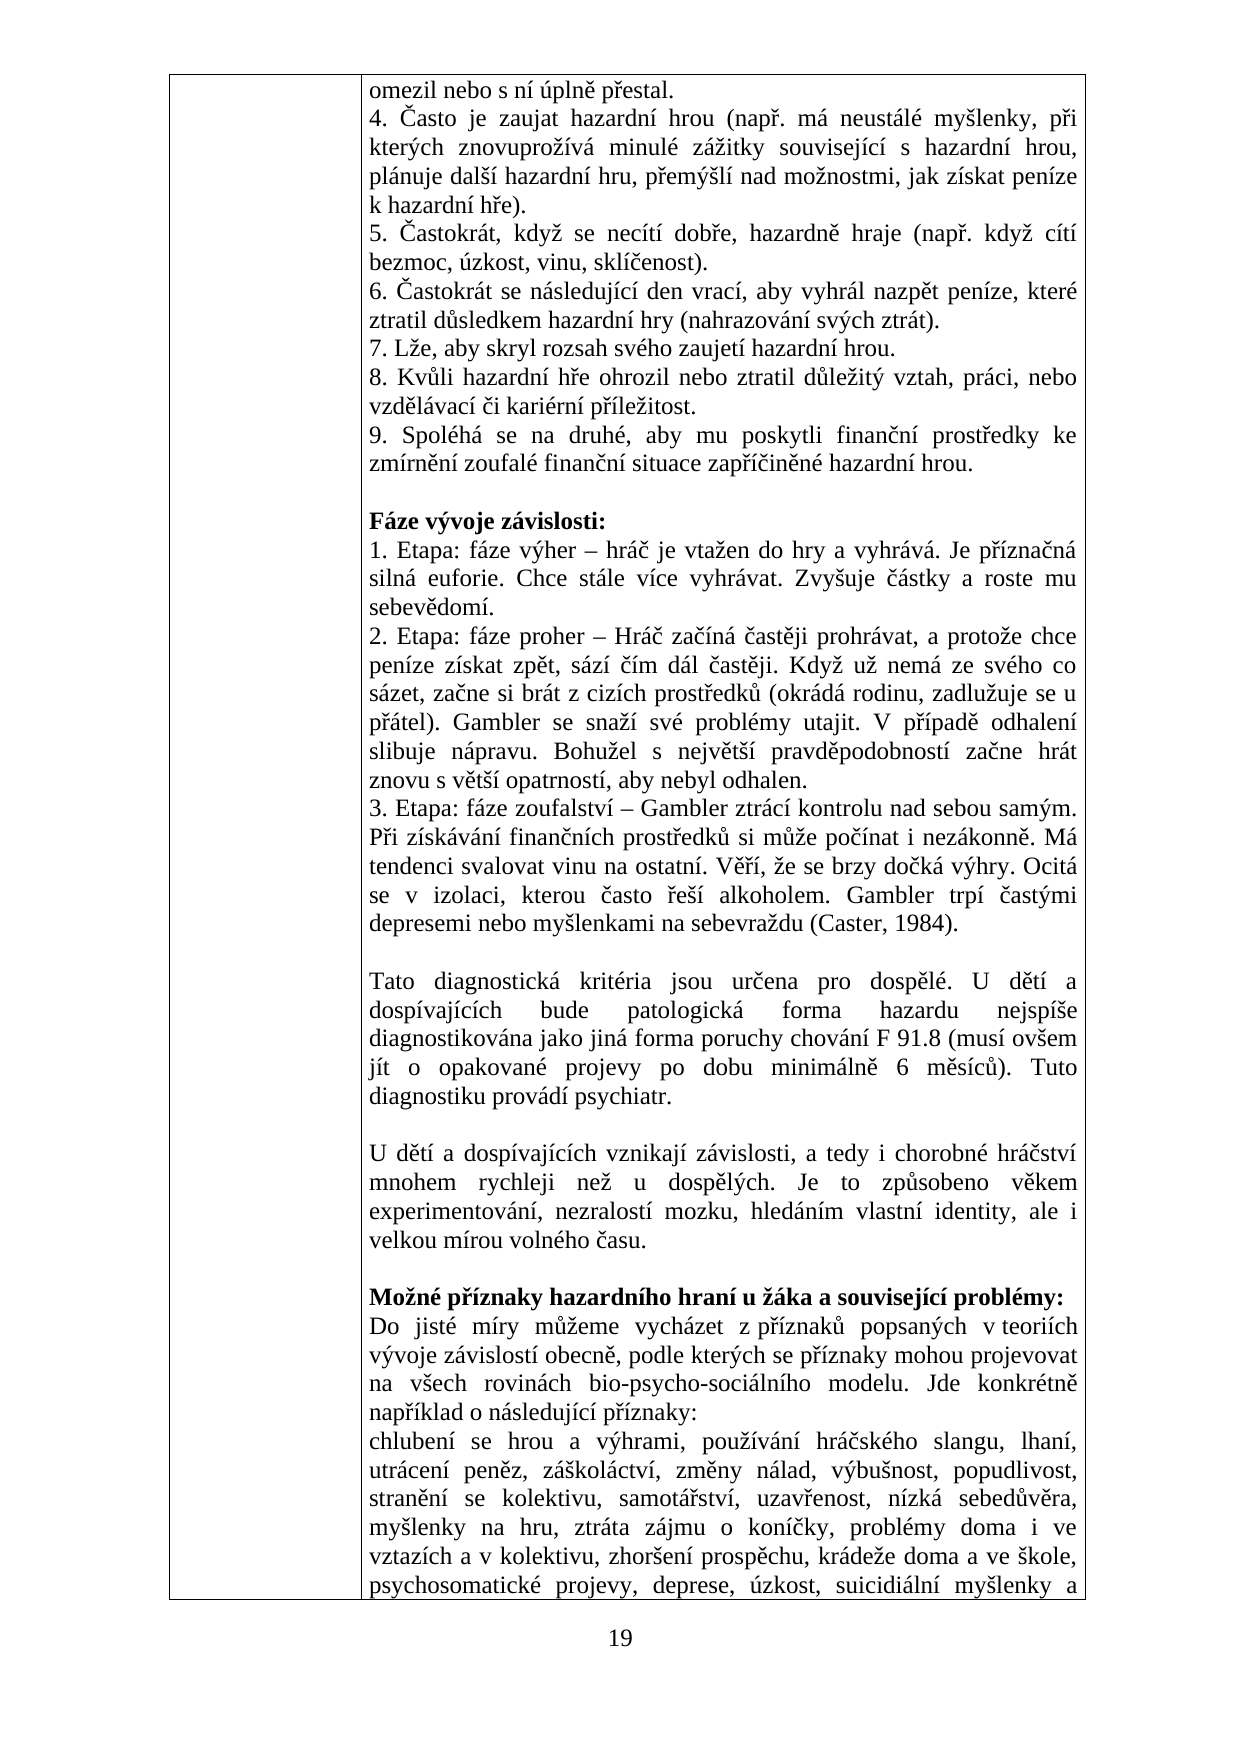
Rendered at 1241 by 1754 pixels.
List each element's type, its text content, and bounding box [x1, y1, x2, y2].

table_cell omezil nebo s ní úplně přestal. 4. Často je zaujat hazardní hrou (např. má neustálé myšlenky, při kterých znovuprožívá minulé zážitky související s hazardní hrou, plánuje další hazardní hru, přemýšlí nad možnostmi, jak získat peníze k hazardní hře). 5. Častokrát, když se necítí dobře, hazardně hraje (např. když cítí bezmoc, úzkost, vinu, sklíčenost). 6. Častokrát se následující den vrací, aby vyhrál nazpět peníze, které ztratil důsledkem hazardní hry (nahrazování svých ztrát). 7. Lže, aby skryl rozsah svého zaujetí hazardní hrou. 8. Kvůli hazardní hře ohrozil nebo ztratil důležitý vztah, práci, nebo vzdělávací či kariérní příležitost. 9. Spoléhá se na druhé, aby mu poskytli finanční prostředky ke zmírnění zoufalé finanční situace zapříčiněné hazardní hrou. Fáze vývoje závislosti: 1. Etapa: fáze výher – hráč je vtažen do hry a vyhrává. Je příznačná silná euforie. Chce stále více vyhrávat. Zvyšuje částky a roste mu sebevědomí. 2. Etapa: fáze proher – Hráč začíná častěji prohrávat, a protože chce peníze získat zpět, sází čím dál častěji. Když už nemá ze svého co sázet, začne si brát z cizích prostředků (okrádá rodinu, zadlužuje se u přátel). Gambler se snaží své problémy utajit. V případě odhalení slibuje nápravu. Bohužel s největší pravděpodobností začne hrát znovu s větší opatrností, aby nebyl odhalen. 3. Etapa: fáze zoufalství – Gambler ztrácí kontrolu nad sebou samým. Při získávání finančních prostředků si může počínat i nezákonně. Má tendenci svalovat vinu na ostatní. Věří, že se brzy dočká výhry. Ocitá se v izolaci, kterou často řeší alkoholem. Gambler trpí častými depresemi nebo myšlenkami na sebevraždu (Caster, 1984). Tato diagnostická kritéria jsou určena pro dospělé. U dětí a dospívajících bude patologická forma hazardu nejspíše diagnostikována jako jiná forma poruchy chování F 91.8 (musí ovšem jít o opakované projevy po dobu minimálně 6 měsíců). Tuto diagnostiku provádí psychiatr. U dětí a dospívajících vznikají závislosti, a tedy i chorobné hráčství mnohem rychleji než u dospělých. Je to způsobeno věkem experimentování, nezralostí mozku, hledáním vlastní identity, ale i velkou mírou volného času. Možné příznaky hazardního hraní u žáka a související problémy: Do jisté míry můžeme vycházet z příznaků popsaných v teoriích vývoje závislostí obecně, podle kterých se příznaky mohou projevovat na všech rovinách bio-psycho-sociálního modelu. Jde konkrétně například o následující příznaky: chlubení se hrou a výhrami, používání hráčského slangu, lhaní, utrácení peněz, záškoláctví, změny nálad, výbušnost, popudlivost, stranění se kolektivu, samotářství, uzavřenost, nízká sebedůvěra, myšlenky na hru, ztráta zájmu o koníčky, problémy doma i ve vztazích a v kolektivu, zhoršení prospěchu, krádeže doma a ve škole, psychosomatické projevy, deprese, úzkost, suicidiální myšlenky a [362, 75, 1085, 1598]
table_cell [170, 75, 361, 1598]
